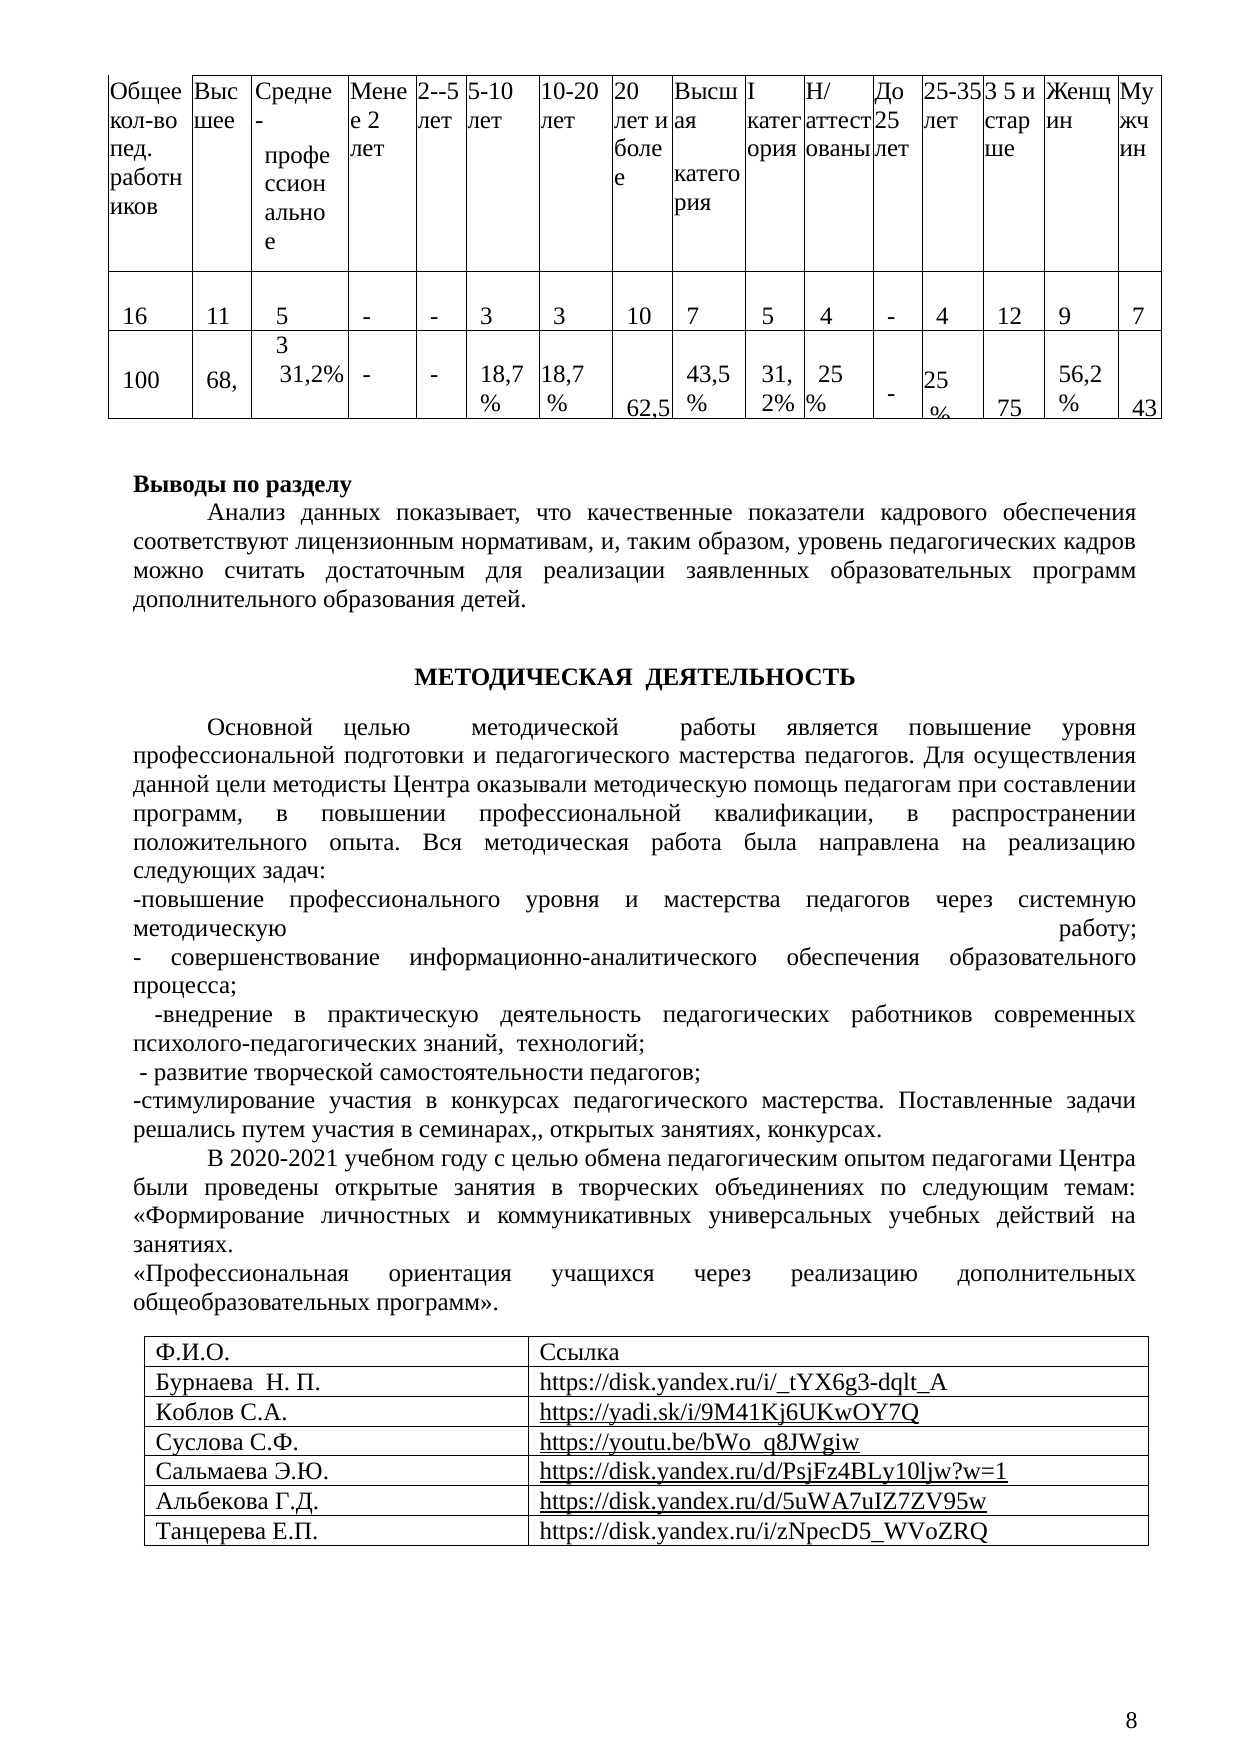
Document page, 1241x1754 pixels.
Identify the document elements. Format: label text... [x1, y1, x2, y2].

table_cell 20 лет и более [613, 76, 672, 271]
table_cell 16 [109, 272, 192, 329]
table_cell https://disk.yandex.ru/d/PsjFz4BLy10ljw?w=1 [529, 1456, 1148, 1485]
table_cell 3 [467, 272, 539, 329]
table_cell До 25 лет [874, 76, 922, 271]
table_cell Сальмаева Э.Ю. [145, 1456, 528, 1485]
table_cell 100 % [109, 331, 192, 418]
table_cell Средне- профессиональное [252, 76, 348, 271]
table_cell I категория [746, 76, 804, 271]
table_cell 3 31,2% [252, 331, 348, 418]
text - развитие творческой самостоятельности педагогов; [133, 1057, 1137, 1085]
table_cell 5 [746, 272, 804, 329]
text -стимулирование участия в конкурсах педагогического мастерства. Поставленные задачи решались путем участия в семинарах,, открытых занятиях, конкурсах. [133, 1085, 1137, 1143]
table_cell 7 [1119, 272, 1161, 329]
table_cell 5-10 лет [467, 76, 539, 271]
table_cell 3 [540, 272, 612, 329]
table_cell - [417, 331, 466, 418]
table_cell https://youtu.be/bWo_q8JWgiw [529, 1427, 1148, 1455]
table_cell https://disk.yandex.ru/i/_tYX6g3-dqlt_A [529, 1367, 1148, 1396]
text -повышение профессионального уровня и мастерства педагогов через системную методическую работу; - совершенствование информационно-аналитического обеспечения образовательного процесса; [133, 884, 1137, 999]
table_cell https://yadi.sk/i/9M41Kj6UKwOY7Q [529, 1397, 1148, 1426]
table_cell https://disk.yandex.ru/i/zNpecD5_WVoZRQ [529, 1516, 1148, 1545]
table_cell 4 [805, 272, 873, 329]
table_cell 10 [613, 272, 672, 329]
table_cell 11 [193, 272, 251, 329]
table_cell - [874, 331, 922, 418]
table_cell 31,2% [746, 331, 804, 418]
table_cell - [349, 272, 416, 329]
text МЕТОДИЧЕСКАЯ ДЕЯТЕЛЬНОСТЬ [133, 662, 1137, 691]
table_cell Высшее [193, 76, 251, 271]
table_cell 75 % [984, 331, 1044, 418]
table_cell 7 [673, 272, 745, 329]
table_cell 9 [1045, 272, 1118, 329]
table_cell 62,5% [613, 331, 672, 418]
table_cell 43,5% [673, 331, 745, 418]
table_cell Н/аттестованы [805, 76, 873, 271]
table_cell Мужчин [1119, 76, 1161, 271]
table_cell 25-35 лет [923, 76, 983, 271]
table_cell 43,8 % [1119, 331, 1161, 418]
table_header Ф.И.О. [145, 1337, 528, 1366]
table_cell https://disk.yandex.ru/d/5uWA7uIZ7ZV95w [529, 1486, 1148, 1515]
table_cell 10-20 лет [540, 76, 612, 271]
table_cell 4 [923, 272, 983, 329]
table_cell - [349, 331, 416, 418]
table_cell 3 5 и старше [984, 76, 1044, 271]
table_cell Танцерева Е.П. [145, 1516, 528, 1545]
text В 2020-2021 учебном году с целью обмена педагогическим опытом педагогами Центра были проведены открытые занятия в творческих объединениях по следующим темам: «Формирование личностных и коммуникативных универсальных учебных действий на занятиях. «Профессиональная ориентация учащихся через реализацию дополнительных общеобразовательных программ». [133, 1143, 1137, 1315]
table_cell 18,7% [467, 331, 539, 418]
table_cell 25 % [805, 331, 873, 418]
table_cell Альбекова Г.Д. [145, 1486, 528, 1515]
table_cell Суслова С.Ф. [145, 1427, 528, 1455]
table_cell 18,7 % [540, 331, 612, 418]
table_cell 25 % [923, 331, 983, 418]
table_cell 12 [984, 272, 1044, 329]
table_cell 2--5 лет [417, 76, 466, 271]
table_cell Женщин [1045, 76, 1118, 271]
table_cell 56,2% [1045, 331, 1118, 418]
table_cell Бурнаева Н. П. [145, 1367, 528, 1396]
table_header Ссылка [529, 1337, 1148, 1366]
table_cell Общее кол-во пед. работников [109, 75, 192, 271]
table_cell 5 [252, 272, 276, 329]
table_cell - [417, 272, 466, 329]
table_cell - [874, 272, 922, 329]
text Выводы по разделу [133, 469, 1137, 497]
table_cell Коблов С.А. [145, 1397, 528, 1426]
text -внедрение в практическую деятельность педагогических работников современных психолого-педагогических знаний, технологий; [133, 999, 1137, 1057]
table_cell 68, 5% [193, 331, 251, 418]
table_cell Высшая категория [673, 76, 745, 271]
text Основной целью методической работы является повышение уровня профессиональной подготовки и педагогического мастерства педагогов. Для осуществления данной цели методисты Центра оказывали методическую помощь педагогам при составлении программ, в повышении профессиональной квалификации, в распространении положительного опыта. Вся методическая работа была направлена на реализацию следующих задач: [133, 712, 1137, 884]
text Анализ данных показывает, что качественные показатели кадрового обеспечения соответствуют лицензионным нормативам, и, таким образом, уровень педагогических кадров можно считать достаточным для реализации заявленных образовательных программ дополнительного образования детей. [133, 497, 1137, 612]
table_cell Менее 2 лет [349, 76, 416, 271]
